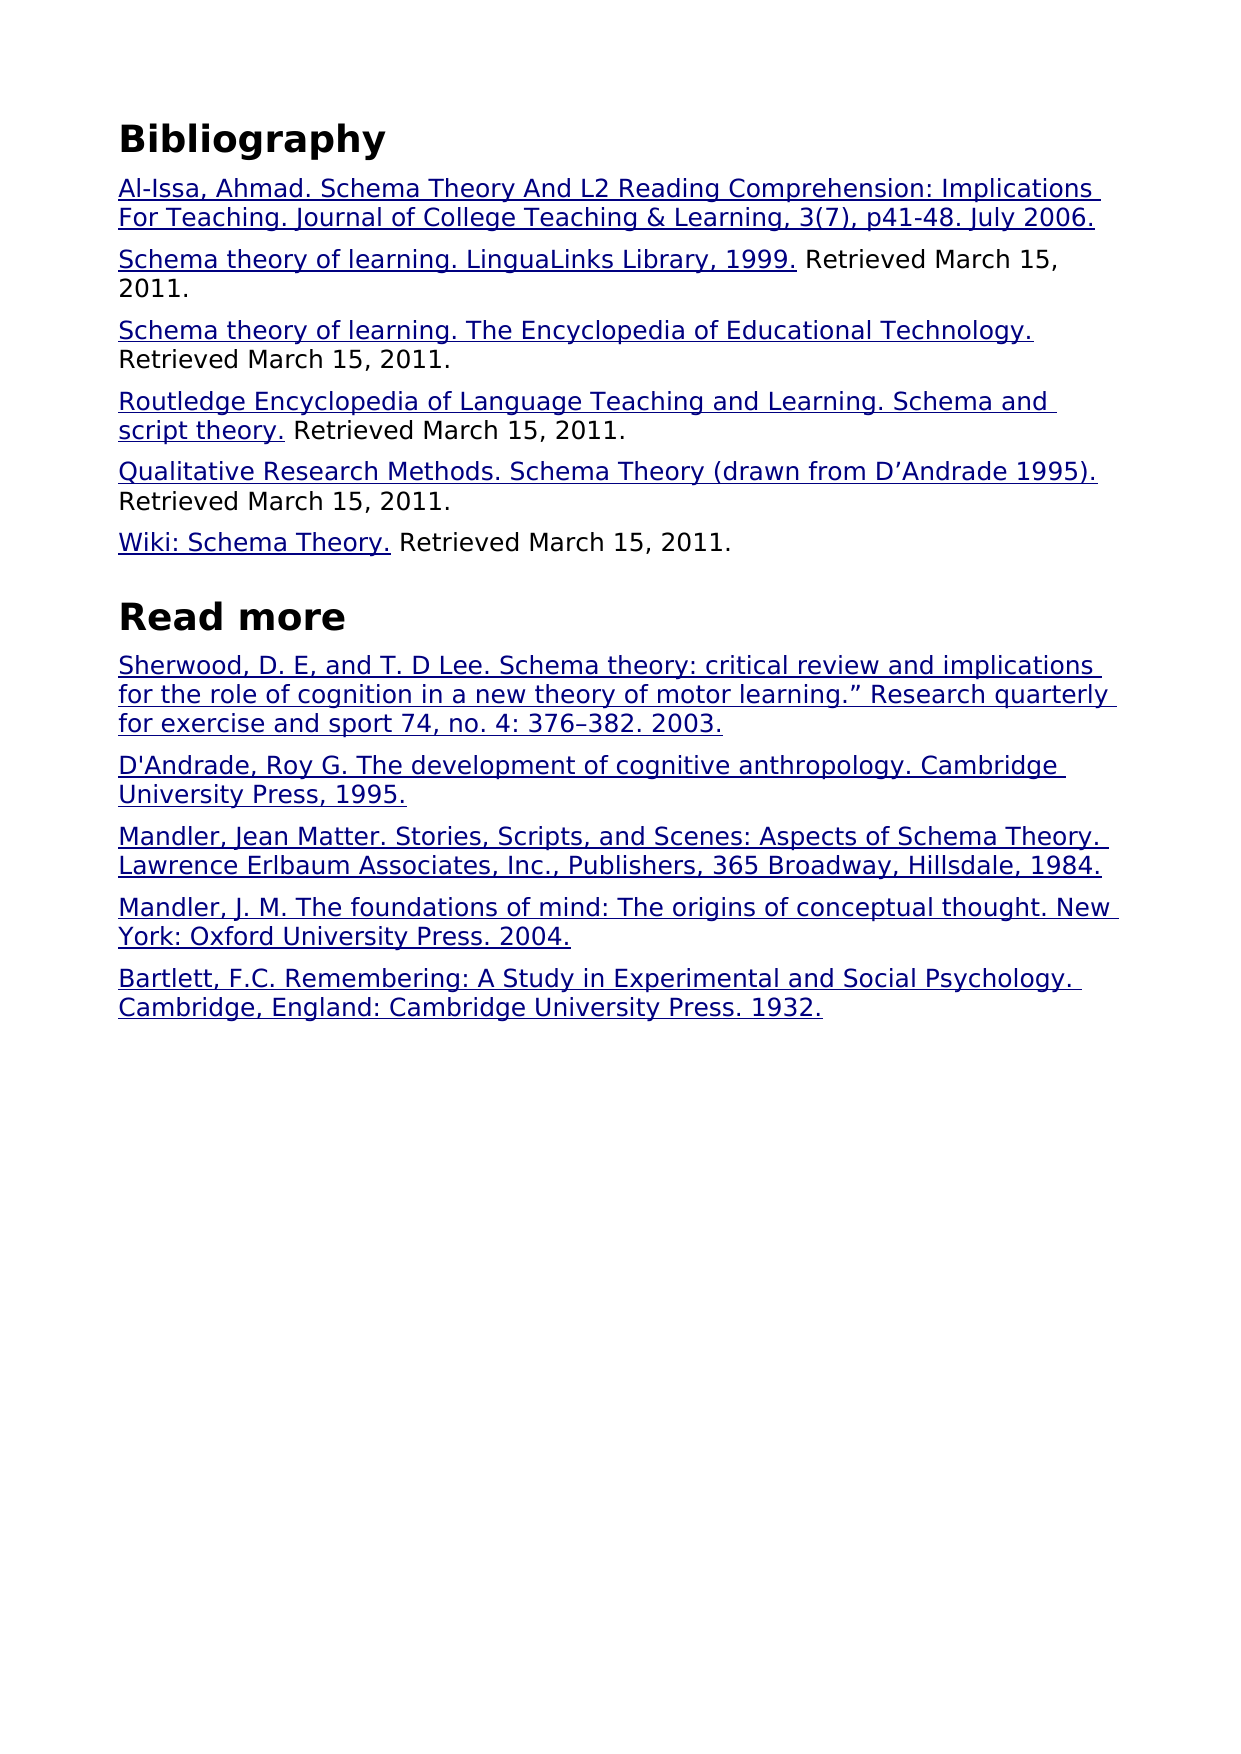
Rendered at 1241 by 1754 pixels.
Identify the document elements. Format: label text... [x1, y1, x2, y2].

text Qualitative Research Methods. Schema Theory (drawn from D’Andrade 1995). Retrieved March 15, 2011. [118, 458, 1122, 516]
subtitle Read more [118, 595, 1122, 639]
text Wiki: Schema Theory. Retrieved March 15, 2011. [118, 528, 1122, 558]
text Al-Issa, Ahmad. Schema Theory And L2 Reading Comprehension: Implications For Teaching. Journal of College Teaching & Learning, 3(7), p41-48. July 2006. [118, 174, 1122, 233]
text D'Andrade, Roy G. The development of cognitive anthropology. Cambridge University Press, 1995. [118, 751, 1122, 809]
text Routledge Encyclopedia of Language Teaching and Learning. Schema and script theory. Retrieved March 15, 2011. [118, 387, 1122, 445]
subtitle Bibliography [118, 118, 1122, 162]
text Mandler, J. M. The foundations of mind: The origins of conceptual thought. New York: Oxford University Press. 2004. [118, 893, 1122, 951]
text Schema theory of learning. The Encyclopedia of Educational Technology. Retrieved March 15, 2011. [118, 316, 1122, 374]
text Mandler, Jean Matter. Stories, Scripts, and Scenes: Aspects of Schema Theory. Lawrence Erlbaum Associates, Inc., Publishers, 365 Broadway, Hillsdale, 1984. [118, 822, 1122, 880]
text Bartlett, F.C. Remembering: A Study in Experimental and Social Psychology. Cambridge, England: Cambridge University Press. 1932. [118, 964, 1122, 1022]
text Schema theory of learning. LinguaLinks Library, 1999. Retrieved March 15, 2011. [118, 245, 1122, 303]
text Sherwood, D. E, and T. D Lee. Schema theory: critical review and implications for the role of cognition in a new theory of motor learning.” Research quarterly for exercise and sport 74, no. 4: 376–382. 2003. [118, 651, 1122, 739]
